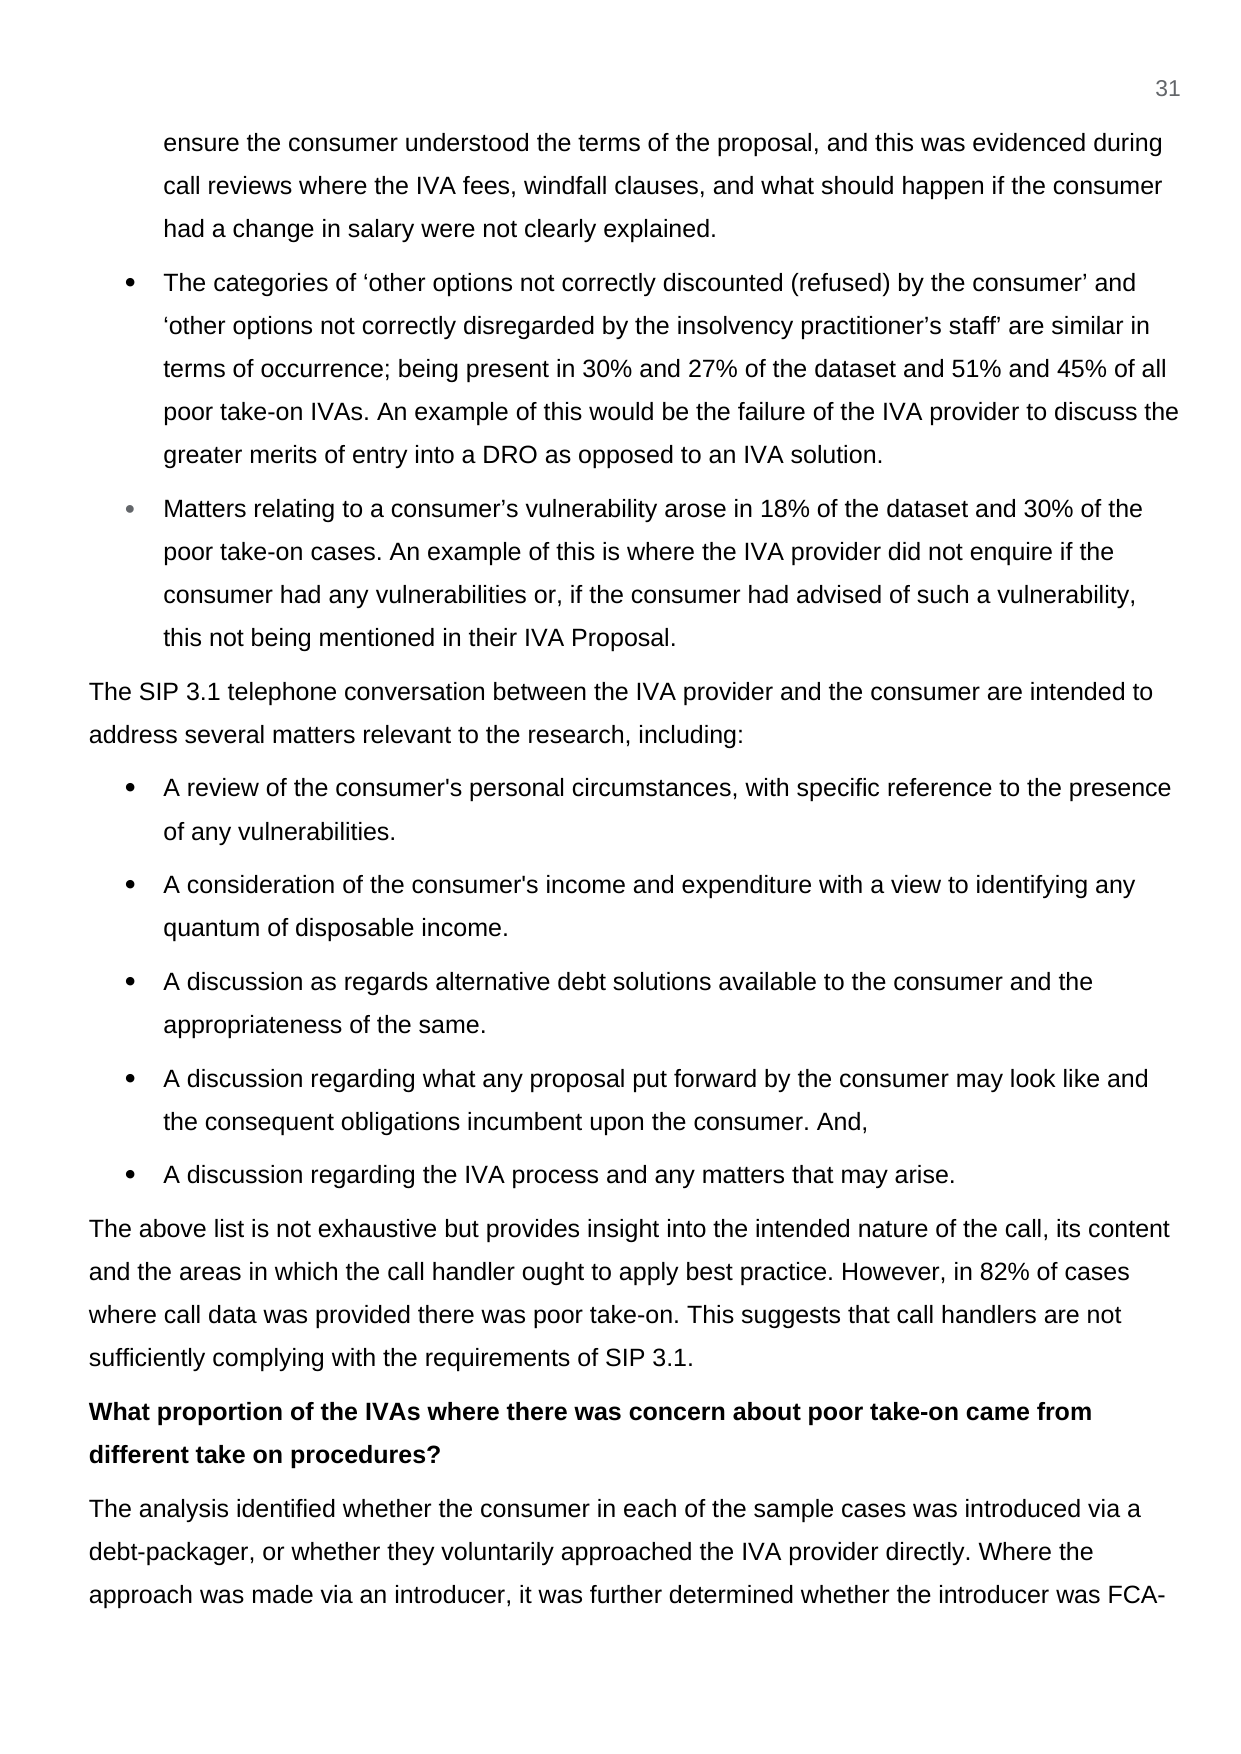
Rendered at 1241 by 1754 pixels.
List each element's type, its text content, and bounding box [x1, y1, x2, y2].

list A review of the consumer's personal circumstances, with specific reference to the presence of any vulnerabilities. [126, 773, 1181, 845]
text The analysis identified whether the consumer in each of the sample cases was introduced via a debt-packager, or whether they voluntarily approached the IVA provider directly. Where the approach was made via an introducer, it was further determined whether the introducer was FCA- [89, 1493, 1181, 1608]
text What proportion of the IVAs where there was concern about poor take-on came from different take on procedures? [89, 1397, 1180, 1469]
list A discussion regarding what any proposal put forward by the consumer may look like and the consequent obligations incumbent upon the consumer. And, [126, 1063, 1181, 1136]
list The categories of ‘other options not correctly discounted (refused) by the consumer’ and ‘other options not correctly disregarded by the insolvency practitioner’s staff’ are similar in terms of occurrence; being present in 30% and 27% of the dataset and 51% and 45% of all poor take-on IVAs. An example of this would be the failure of the IVA provider to discuss the greater merits of entry into a DRO as opposed to an IVA solution. [126, 267, 1181, 469]
list ensure the consumer understood the terms of the proposal, and this was evidenced during call reviews where the IVA fees, windfall clauses, and what should happen if the consumer had a change in salary were not clearly explained. [126, 128, 1181, 243]
text The SIP 3.1 telephone conversation between the IVA provider and the consumer are intended to address several matters relevant to the research, including: [89, 677, 1181, 748]
list A consideration of the consumer's income and expenditure with a view to identifying any quantum of disposable income. [126, 870, 1181, 942]
list Matters relating to a consumer’s vulnerability arose in 18% of the dataset and 30% of the poor take-on cases. An example of this is where the IVA provider did not enquire if the consumer had any vulnerabilities or, if the consumer had advised of such a vulnerability, this not being mentioned in their IVA Proposal. [126, 494, 1181, 652]
list A discussion as regards alternative debt solutions available to the consumer and the appropriateness of the same. [126, 967, 1181, 1039]
text The above list is not exhaustive but provides insight into the intended nature of the call, its content and the areas in which the call handler ought to apply best practice. However, in 82% of cases where call data was provided there was poor take-on. This suggests that call handlers are not sufficiently complying with the requirements of SIP 3.1. [89, 1214, 1181, 1372]
list A discussion regarding the IVA process and any matters that may arise. [126, 1160, 1181, 1189]
